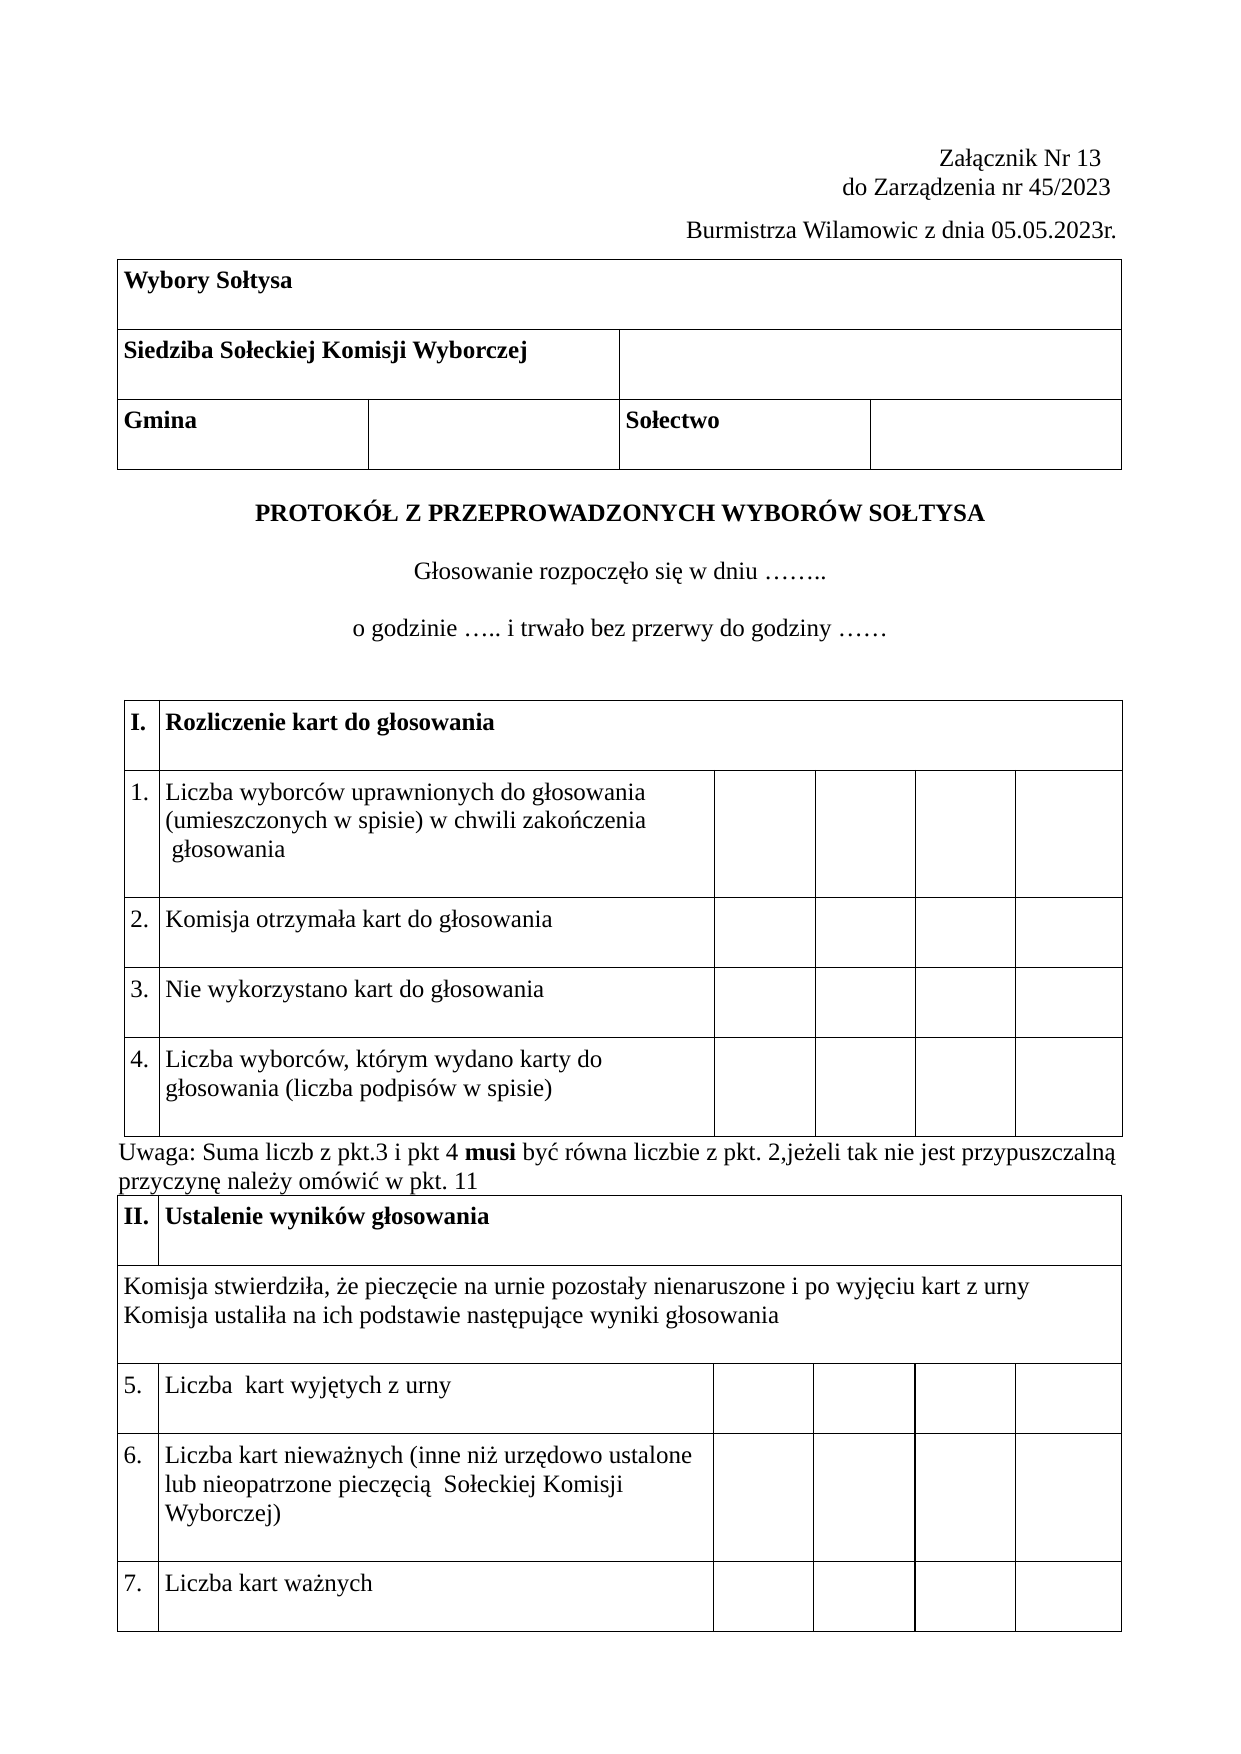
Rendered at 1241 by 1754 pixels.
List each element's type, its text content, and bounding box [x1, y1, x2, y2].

table_header Wybory Sołtysa [118, 260, 1121, 329]
table_header Rozliczenie kart do głosowania [160, 701, 1122, 770]
table_cell [916, 968, 1015, 1037]
table_cell [1016, 771, 1122, 897]
table_header II. [118, 1196, 158, 1264]
table_cell Sołectwo [620, 400, 870, 469]
table_cell [814, 1364, 914, 1433]
table_cell [814, 1434, 914, 1561]
table_cell Liczba wyborców, którym wydano karty do głosowania (liczba podpisów w spisie) [160, 1038, 714, 1136]
table_cell Nie wykorzystano kart do głosowania [160, 968, 714, 1037]
table_cell [1016, 1364, 1121, 1433]
table_cell [916, 1038, 1015, 1136]
table_cell [1016, 968, 1122, 1037]
table_cell 2. [125, 898, 159, 967]
table_cell [816, 898, 915, 967]
table_cell [1016, 1562, 1121, 1631]
text PROTOKÓŁ Z PRZEPROWADZONYCH WYBORÓW SOŁTYSA [118, 498, 1122, 527]
table_cell [1016, 898, 1122, 967]
text Załącznik Nr 13 [118, 143, 1122, 172]
table_cell Liczba kart nieważnych (inne niż urzędowo ustalone lub nieopatrzone pieczęcią Sołeckiej Komisji Wyborczej) [159, 1434, 713, 1561]
table_cell [715, 771, 815, 897]
table_cell [916, 771, 1015, 897]
table_cell [871, 400, 1121, 469]
table_cell [1016, 1038, 1122, 1136]
table_cell Gmina [118, 400, 368, 469]
table_cell [814, 1562, 914, 1631]
table_cell [916, 1434, 1015, 1561]
text do Zarządzenia nr 45/2023 [118, 172, 1122, 201]
table_cell [715, 1038, 815, 1136]
table_cell 3. [125, 968, 159, 1037]
table_cell [714, 1434, 813, 1561]
table_cell 5. [118, 1364, 158, 1433]
table_header Ustalenie wyników głosowania [159, 1196, 1121, 1264]
table_cell 4. [125, 1038, 159, 1136]
table_header I. [125, 701, 159, 770]
table_cell Komisja stwierdziła, że pieczęcie na urnie pozostały nienaruszone i po wyjęciu kart z urny Komisja ustaliła na ich podstawie następujące wyniki głosowania [118, 1266, 1121, 1363]
text Uwaga: Suma liczb z pkt.3 i pkt 4 musi być równa liczbie z pkt. 2,jeżeli tak nie jest przypuszczalną przyczynę należy omówić w pkt. 11 [118, 1137, 1122, 1194]
table_cell Liczba kart ważnych [159, 1562, 713, 1631]
text Głosowanie rozpoczęło się w dniu …….. [118, 556, 1122, 585]
table_cell 6. [118, 1434, 158, 1561]
table_cell [916, 898, 1015, 967]
table_cell [816, 968, 915, 1037]
table_cell [714, 1562, 813, 1631]
table_cell Komisja otrzymała kart do głosowania [160, 898, 714, 967]
table_cell [715, 968, 815, 1037]
text Burmistrza Wilamowic z dnia 05.05.2023r. [118, 215, 1122, 244]
table_cell [1016, 1434, 1121, 1561]
table_cell [620, 330, 1121, 399]
table_cell [816, 1038, 915, 1136]
table_cell 1. [125, 771, 159, 897]
table_cell [369, 400, 619, 469]
table_cell 7. [118, 1562, 158, 1631]
table_cell Liczba wyborców uprawnionych do głosowania (umieszczonych w spisie) w chwili zakończenia głosowania [160, 771, 714, 897]
text o godzinie ….. i trwało bez przerwy do godziny …… [118, 613, 1122, 642]
table_cell [916, 1364, 1015, 1433]
table_cell [916, 1562, 1015, 1631]
table_cell Siedziba Sołeckiej Komisji Wyborczej [118, 330, 619, 399]
table_cell Liczba kart wyjętych z urny [159, 1364, 713, 1433]
table_cell [816, 771, 915, 897]
table_cell [714, 1364, 813, 1433]
table_cell [715, 898, 815, 967]
